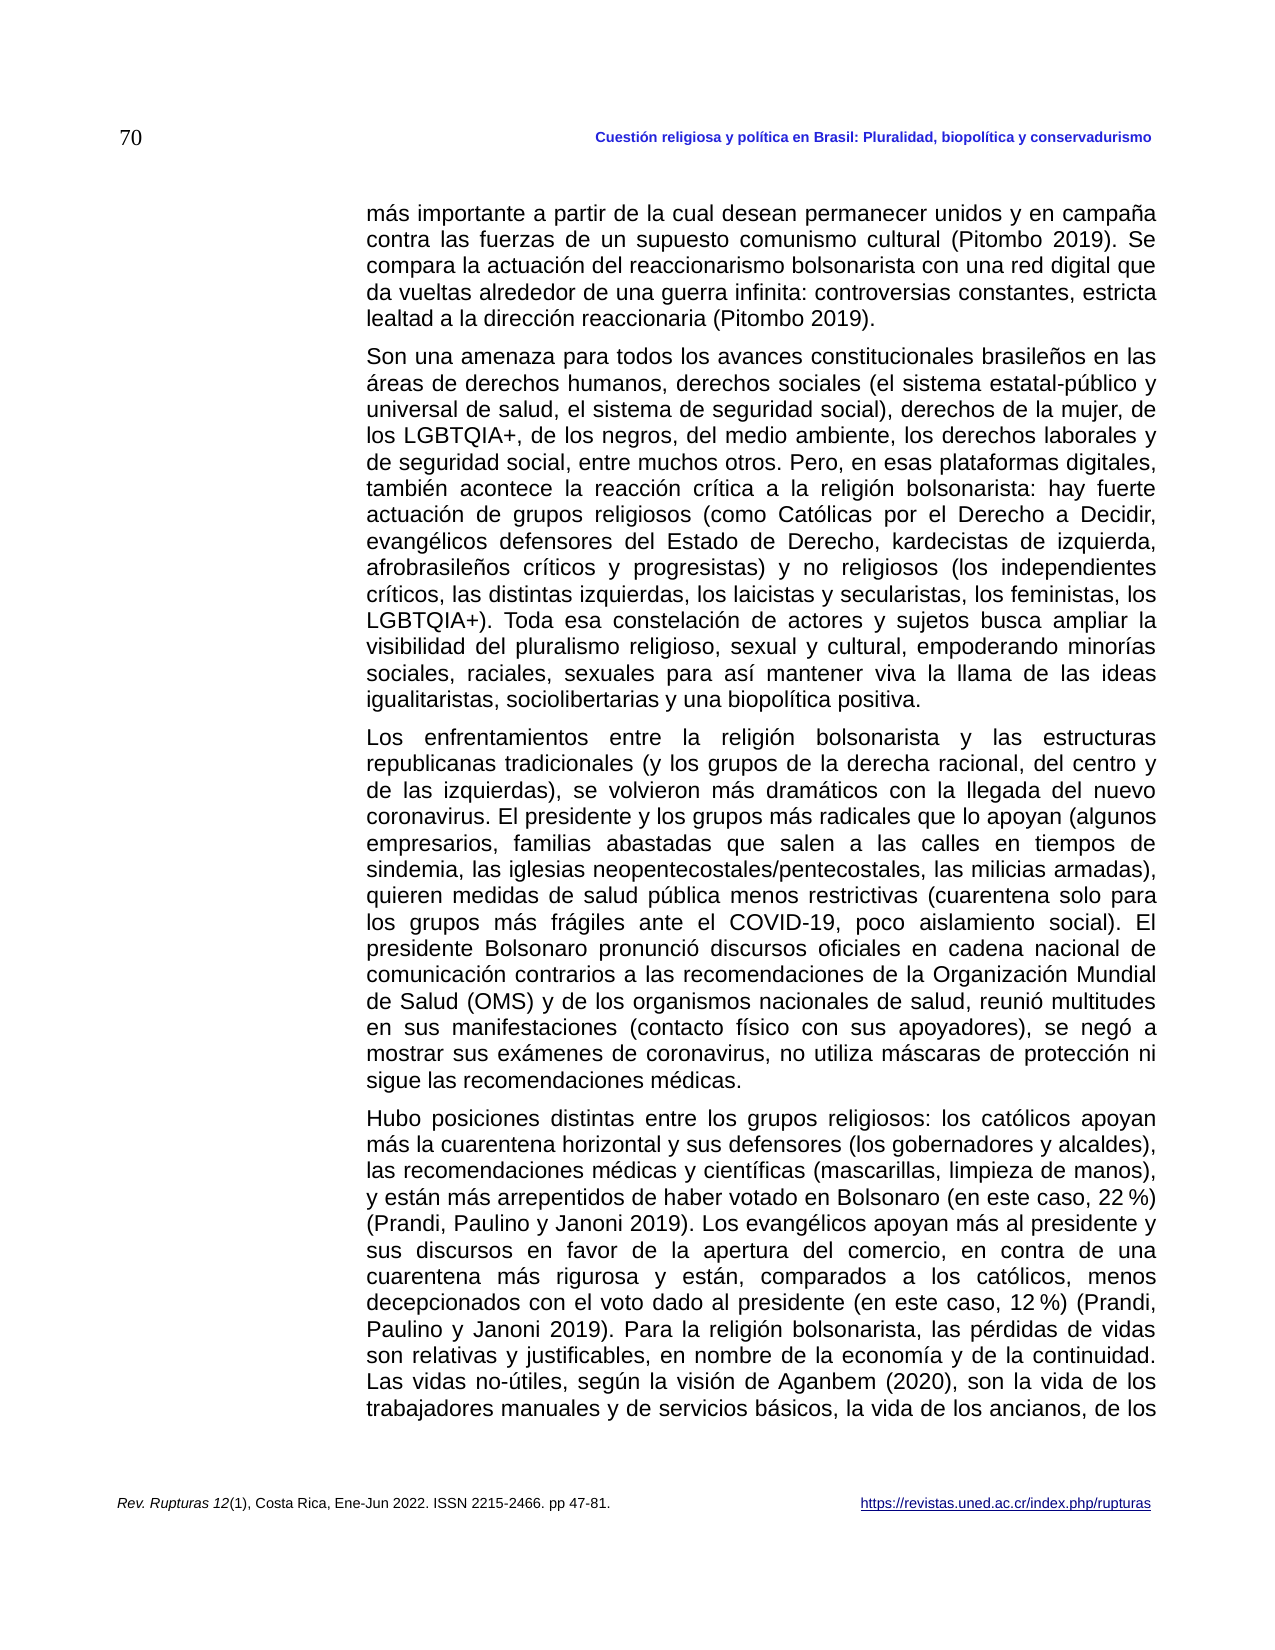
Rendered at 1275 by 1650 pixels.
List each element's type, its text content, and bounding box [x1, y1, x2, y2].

text más importante a partir de la cual desean permanecer unidos y en campaña contra las fuerzas de un supuesto comunismo cultural (Pitombo 2019). Se compara la actuación del reaccionarismo bolsonarista con una red digital que da vueltas alrededor de una guerra infinita: controversias constantes, estricta lealtad a la dirección reaccionaria (Pitombo 2019). [366, 200, 1157, 332]
text Los enfrentamientos entre la religión bolsonarista y las estructuras republicanas tradicionales (y los grupos de la derecha racional, del centro y de las izquierdas), se volvieron más dramáticos con la llegada del nuevo coronavirus. El presidente y los grupos más radicales que lo apoyan (algunos empresarios, familias abastadas que salen a las calles en tiempos de sindemia, las iglesias neopentecostales/pentecostales, las milicias armadas), quieren medidas de salud pública menos restrictivas (cuarentena solo para los grupos más frágiles ante el COVID-19, poco aislamiento social). El presidente Bolsonaro pronunció discursos oficiales en cadena nacional de comunicación contrarios a las recomendaciones de la Organización Mundial de Salud (OMS) y de los organismos nacionales de salud, reunió multitudes en sus manifestaciones (contacto físico con sus apoyadores), se negó a mostrar sus exámenes de coronavirus, no utiliza máscaras de protección ni sigue las recomendaciones médicas. [366, 724, 1157, 1093]
text Son una amenaza para todos los avances constitucionales brasileños en las áreas de derechos humanos, derechos sociales (el sistema estatal-público y universal de salud, el sistema de seguridad social), derechos de la mujer, de los LGBTQIA+, de los negros, del medio ambiente, los derechos laborales y de seguridad social, entre muchos otros. Pero, en esas plataformas digitales, también acontece la reacción crítica a la religión bolsonarista: hay fuerte actuación de grupos religiosos (como Católicas por el Derecho a Decidir, evangélicos defensores del Estado de Derecho, kardecistas de izquierda, afrobrasileños críticos y progresistas) y no religiosos (los independientes críticos, las distintas izquierdas, los laicistas y secularistas, los feministas, los LGBTQIA+). Toda esa constelación de actores y sujetos busca ampliar la visibilidad del pluralismo religioso, sexual y cultural, empoderando minorías sociales, raciales, sexuales para así mantener viva la llama de las ideas igualitaristas, sociolibertarias y una biopolítica positiva. [366, 343, 1157, 712]
text Hubo posiciones distintas entre los grupos religiosos: los católicos apoyan más la cuarentena horizontal y sus defensores (los gobernadores y alcaldes), las recomendaciones médicas y científicas (mascarillas, limpieza de manos), y están más arrepentidos de haber votado en Bolsonaro (en este caso, 22 %) (Prandi, Paulino y Janoni 2019). Los evangélicos apoyan más al presidente y sus discursos en favor de la apertura del comercio, en contra de una cuarentena más rigurosa y están, comparados a los católicos, menos decepcionados con el voto dado al presidente (en este caso, 12 %) (Prandi, Paulino y Janoni 2019). Para la religión bolsonarista, las pérdidas de vidas son relativas y justificables, en nombre de la economía y de la continuidad. Las vidas no-útiles, según la visión de Aganbem (2020), son la vida de los trabajadores manuales y de servicios básicos, la vida de los ancianos, de los [366, 1105, 1157, 1421]
